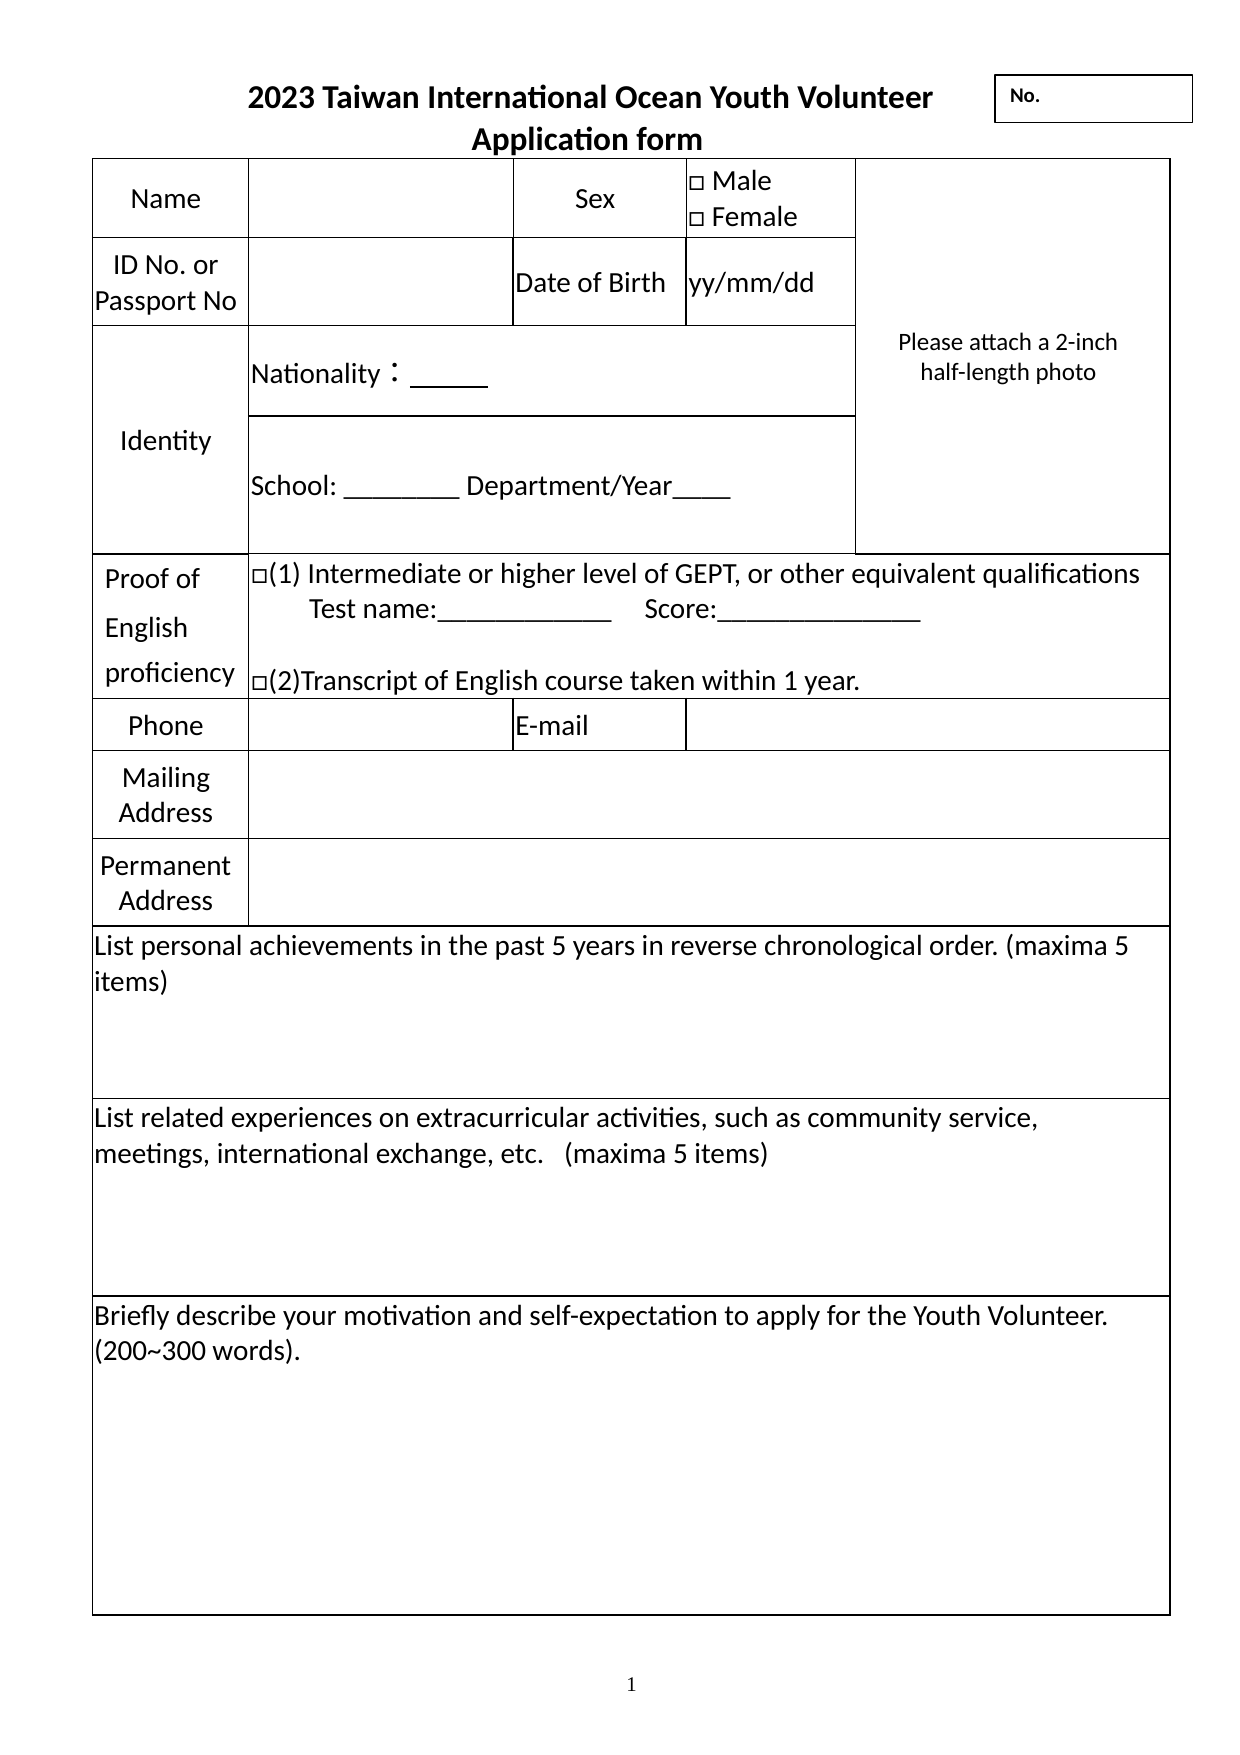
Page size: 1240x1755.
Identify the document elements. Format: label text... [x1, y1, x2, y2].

table_cell Proof of English proficiency [93, 555, 248, 698]
table_header Sex [514, 159, 686, 237]
table_header Please attach a 2-inch half-length photo [856, 159, 1169, 553]
table_cell Nationality： [249, 326, 855, 415]
table_cell [249, 839, 1169, 925]
table_cell E-mail [514, 699, 685, 750]
text Application form [187, 117, 1075, 158]
table_cell [249, 699, 512, 750]
table_header [249, 159, 513, 237]
table_cell [249, 238, 512, 325]
table_cell yy/mm/dd [687, 238, 855, 325]
table_cell Identity [93, 326, 248, 553]
table_cell Date of Birth [514, 238, 685, 325]
table_cell Phone [93, 699, 248, 750]
table_cell Mailing Address [93, 751, 248, 838]
table_header □ Male □ Female [687, 159, 855, 237]
table_cell School: ________ Department/Year____ [249, 417, 855, 553]
table_cell [249, 751, 1169, 838]
text 2023 Taiwan International Ocean Youth Volunteer [996, 76, 1075, 117]
table_cell List personal achievements in the past 5 years in reverse chronological order. (maxima 5 items) [93, 927, 1169, 1098]
table_cell □(1) Intermediate or higher level of GEPT, or other equivalent qualifications Test name:____________ Score:______________ □(2)Transcript of English course taken within 1 year. [249, 554, 1169, 698]
table_header Name [93, 159, 248, 237]
table_cell List related experiences on extracurricular activities, such as community service, meetings, international exchange, etc. (maxima 5 items) [93, 1099, 1169, 1295]
table_cell ID No. or Passport No [93, 238, 248, 325]
table_cell Permanent Address [93, 839, 248, 925]
table_cell Briefly describe your motivation and self-expectation to apply for the Youth Volunteer. (200~300 words). [93, 1297, 1169, 1614]
table_cell [687, 699, 1169, 750]
text 2023 Taiwan International Ocean Youth Volunteer [187, 75, 994, 117]
